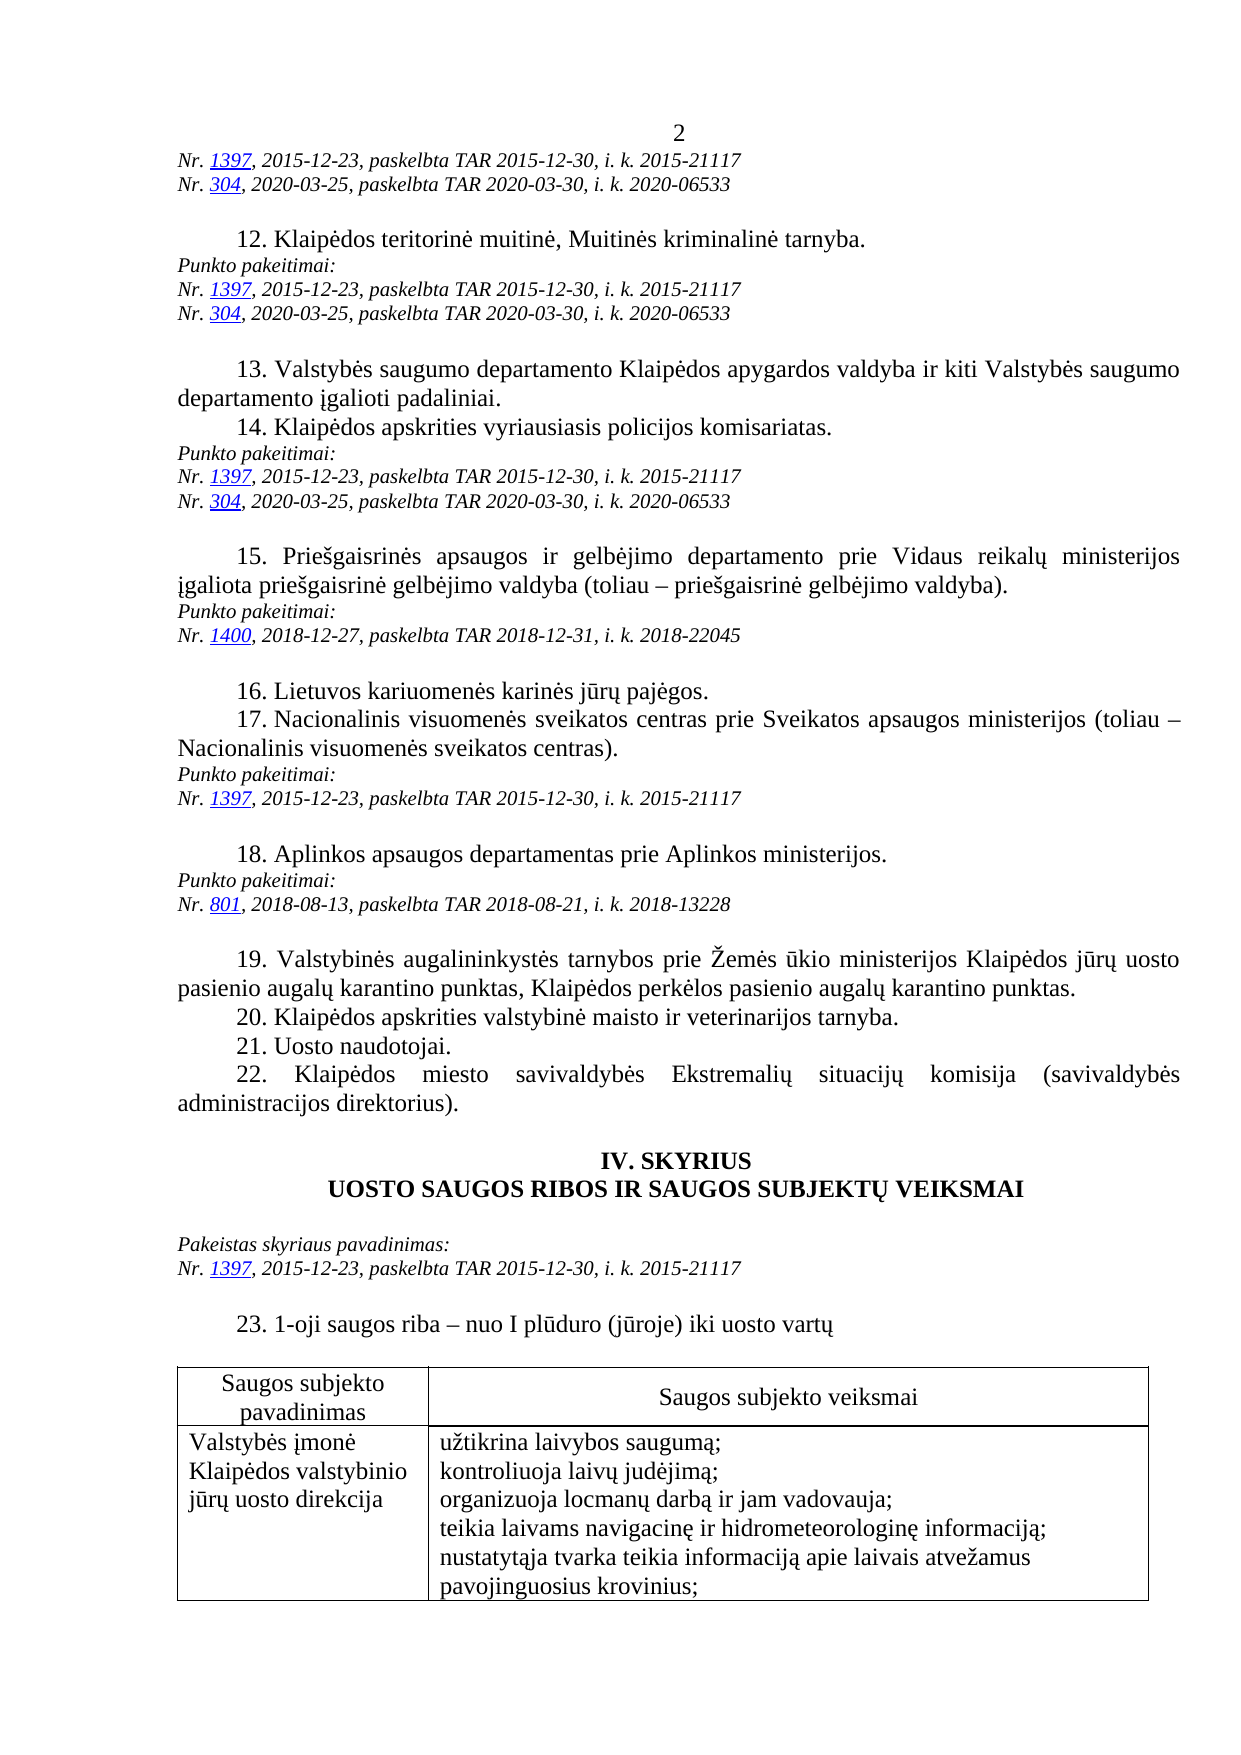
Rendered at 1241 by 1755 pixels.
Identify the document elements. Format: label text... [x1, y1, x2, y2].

text Punkto pakeitimai: [177, 599, 1181, 623]
text 16. Lietuvos kariuomenės karinės jūrų pajėgos. [177, 676, 1181, 704]
table_header Saugos subjekto veiksmai [429, 1368, 1148, 1425]
text 12. Klaipėdos teritorinė muitinė, Muitinės kriminalinė tarnyba. [177, 224, 1181, 253]
text Nr. 304, 2020-03-25, paskelbta TAR 2020-03-30, i. k. 2020-06533 [177, 172, 1181, 196]
text 21. Uosto naudotojai. [177, 1031, 1181, 1059]
text Nr. 1397, 2015-12-23, paskelbta TAR 2015-12-30, i. k. 2015-21117 [177, 786, 1181, 810]
text Nr. 1397, 2015-12-23, paskelbta TAR 2015-12-30, i. k. 2015-21117 [177, 464, 1181, 488]
text 13. Valstybės saugumo departamento Klaipėdos apygardos valdyba ir kiti Valstybės saugumo departamento įgalioti padaliniai. [177, 354, 1181, 412]
text Nr. 801, 2018-08-13, paskelbta TAR 2018-08-21, i. k. 2018-13228 [177, 892, 1181, 916]
table_cell Valstybės įmonė Klaipėdos valstybinio jūrų uosto direkcija [178, 1426, 428, 1599]
text IV. SKYRIUS UOSTO SAUGOS RIBOS IR SAUGOS SUBJEKTŲ VEIKSMAI [177, 1146, 1181, 1203]
text Punkto pakeitimai: [177, 868, 1181, 892]
text 19. Valstybinės augalininkystės tarnybos prie Žemės ūkio ministerijos Klaipėdos jūrų uosto pasienio augalų karantino punktas, Klaipėdos perkėlos pasienio augalų karantino punktas. [177, 944, 1181, 1002]
table_cell užtikrina laivybos saugumą; kontroliuoja laivų judėjimą; organizuoja locmanų darbą ir jam vadovauja; teikia laivams navigacinę ir hidrometeorologinę informaciją; nustatytąja tvarka teikia informaciją apie laivais atvežamus pavojinguosius krovinius; [429, 1427, 1148, 1599]
text Punkto pakeitimai: [177, 762, 1181, 786]
text 18. Aplinkos apsaugos departamentas prie Aplinkos ministerijos. [177, 839, 1181, 868]
text 22. Klaipėdos miesto savivaldybės Ekstremalių situacijų komisija (savivaldybės administracijos direktorius). [177, 1059, 1181, 1117]
text 20. Klaipėdos apskrities valstybinė maisto ir veterinarijos tarnyba. [177, 1002, 1181, 1031]
text Pakeistas skyriaus pavadinimas: [177, 1232, 1181, 1256]
text Punkto pakeitimai: [177, 253, 1181, 277]
text Nr. 1397, 2015-12-23, paskelbta TAR 2015-12-30, i. k. 2015-21117 [177, 277, 1181, 301]
text Nr. 1397, 2015-12-23, paskelbta TAR 2015-12-30, i. k. 2015-21117 [177, 148, 1181, 172]
text Nr. 304, 2020-03-25, paskelbta TAR 2020-03-30, i. k. 2020-06533 [177, 488, 1181, 513]
text 23. 1-oji saugos riba – nuo I plūduro (jūroje) iki uosto vartų [177, 1309, 1181, 1338]
text Punkto pakeitimai: [177, 440, 1181, 464]
text Nr. 1400, 2018-12-27, paskelbta TAR 2018-12-31, i. k. 2018-22045 [177, 623, 1181, 647]
table_header Saugos subjekto pavadinimas [178, 1368, 428, 1425]
text 15. Priešgaisrinės apsaugos ir gelbėjimo departamento prie Vidaus reikalų ministerijos įgaliota priešgaisrinė gelbėjimo valdyba (toliau – priešgaisrinė gelbėjimo valdyba). [177, 541, 1181, 599]
text Nr. 304, 2020-03-25, paskelbta TAR 2020-03-30, i. k. 2020-06533 [177, 301, 1181, 325]
text Nr. 1397, 2015-12-23, paskelbta TAR 2015-12-30, i. k. 2015-21117 [177, 1256, 1181, 1280]
text 17. Nacionalinis visuomenės sveikatos centras prie Sveikatos apsaugos ministerijos (toliau – Nacionalinis visuomenės sveikatos centras). [177, 704, 1181, 762]
text 14. Klaipėdos apskrities vyriausiasis policijos komisariatas. [177, 412, 1181, 440]
